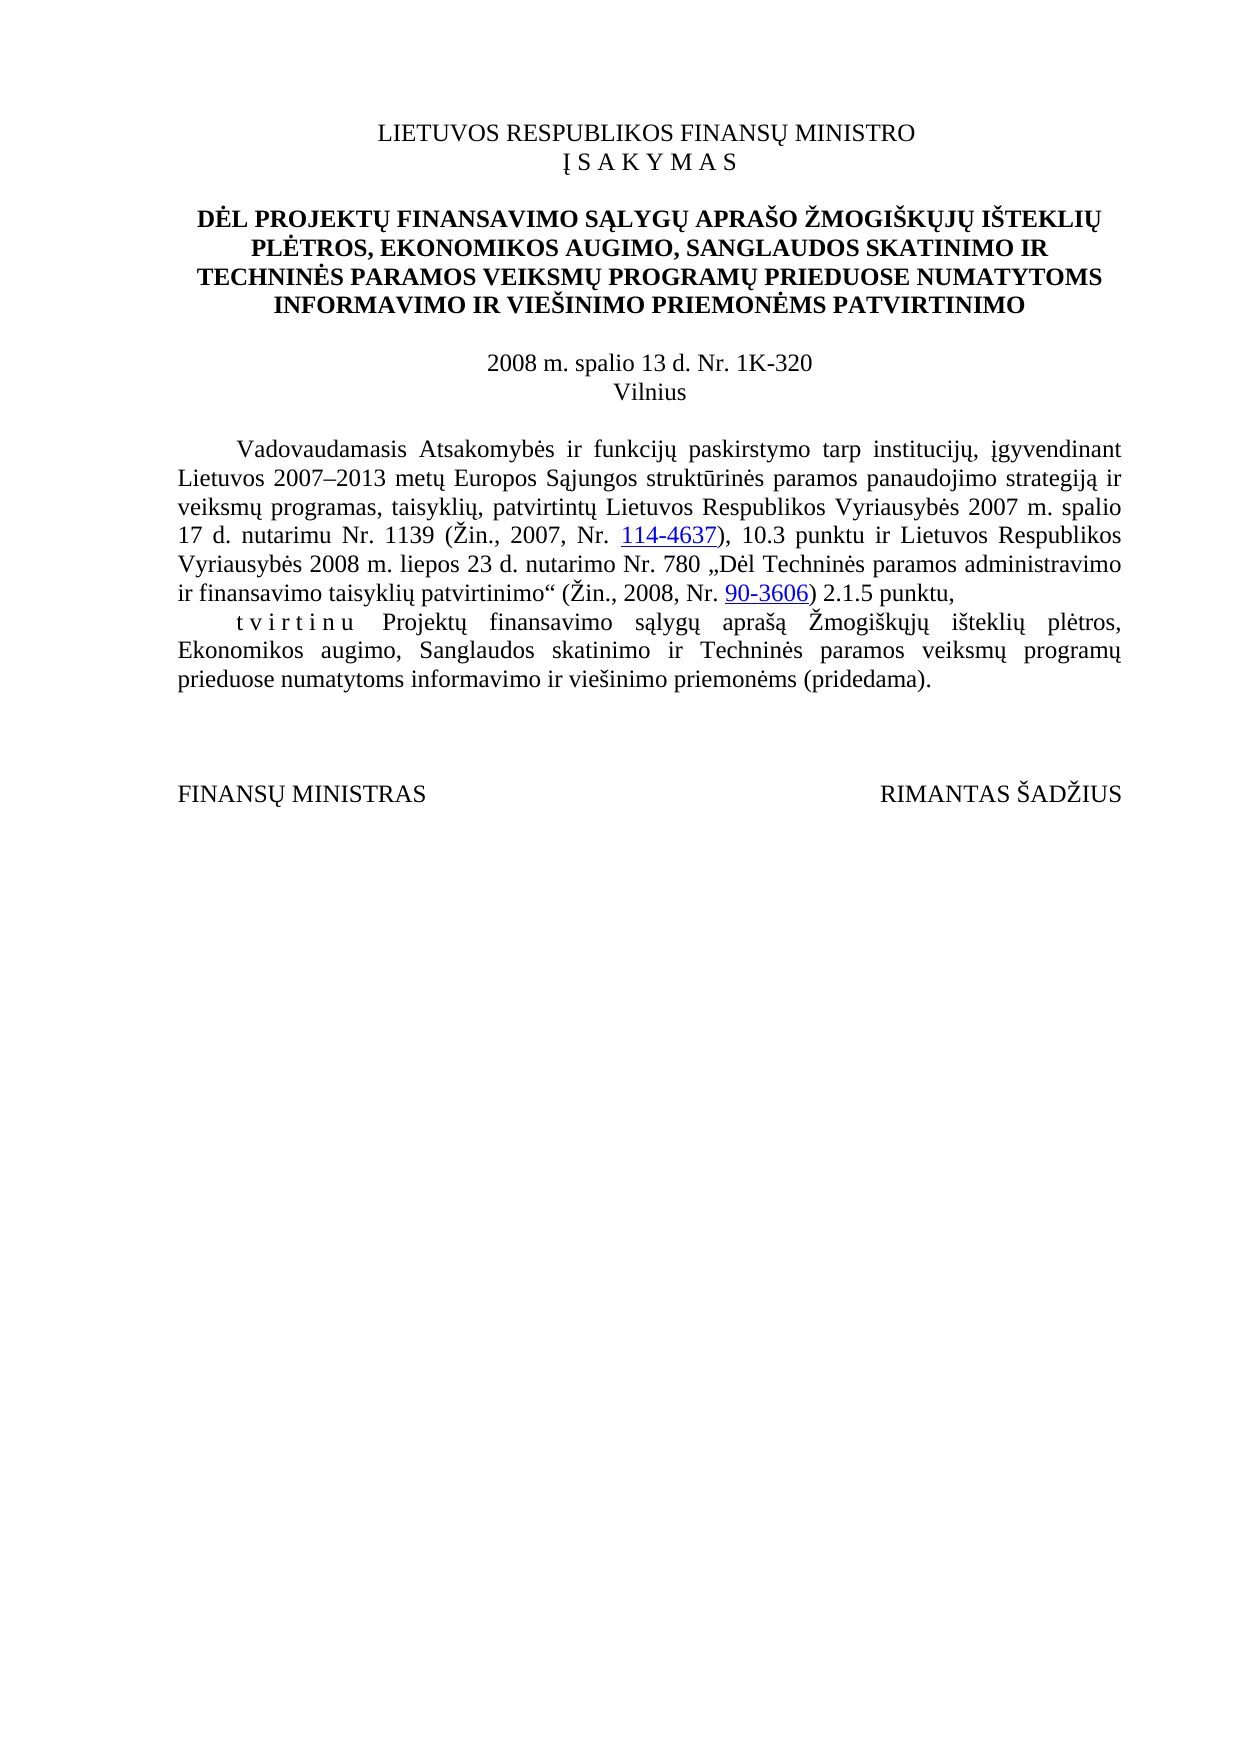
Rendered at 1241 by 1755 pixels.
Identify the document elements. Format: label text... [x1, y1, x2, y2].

text ĮSAKYMAS [177, 147, 1122, 176]
text tvirtinu Projektų finansavimo sąlygų aprašą Žmogiškųjų išteklių plėtros, Ekonomikos augimo, Sanglaudos skatinimo ir Techninės paramos veiksmų programų prieduose numatytoms informavimo ir viešinimo priemonėms (pridedama). [177, 607, 1122, 693]
text 2008 m. spalio 13 d. Nr. 1K-320 [177, 348, 1122, 377]
text DĖL PROJEKTŲ FINANSAVIMO SĄLYGŲ APRAŠO ŽMOGIŠKŲJŲ IŠTEKLIŲ PLĖTROS, EKONOMIKOS AUGIMO, SANGLAUDOS SKATINIMO IR TECHNINĖS PARAMOS VEIKSMŲ PROGRAMŲ PRIEDUOSE NUMATYTOMS INFORMAVIMO IR VIEŠINIMO PRIEMONĖMS PATVIRTINIMO [177, 204, 1122, 319]
text Vilnius [177, 377, 1122, 406]
text Vadovaudamasis Atsakomybės ir funkcijų paskirstymo tarp institucijų, įgyvendinant Lietuvos 2007–2013 metų Europos Sąjungos struktūrinės paramos panaudojimo strategiją ir veiksmų programas, taisyklių, patvirtintų Lietuvos Respublikos Vyriausybės 2007 m. spalio 17 d. nutarimu Nr. 1139 (Žin., 2007, Nr. 114-4637), 10.3 punktu ir Lietuvos Respublikos Vyriausybės 2008 m. liepos 23 d. nutarimo Nr. 780 „Dėl Techninės paramos administravimo ir finansavimo taisyklių patvirtinimo“ (Žin., 2008, Nr. 90-3606) 2.1.5 punktu, [177, 434, 1122, 607]
text LIETUVOS RESPUBLIKOS FINANSŲ MINISTRO [177, 118, 1122, 147]
text FINANSŲ MINISTRAS RIMANTAS ŠADŽIUS [177, 779, 1122, 808]
